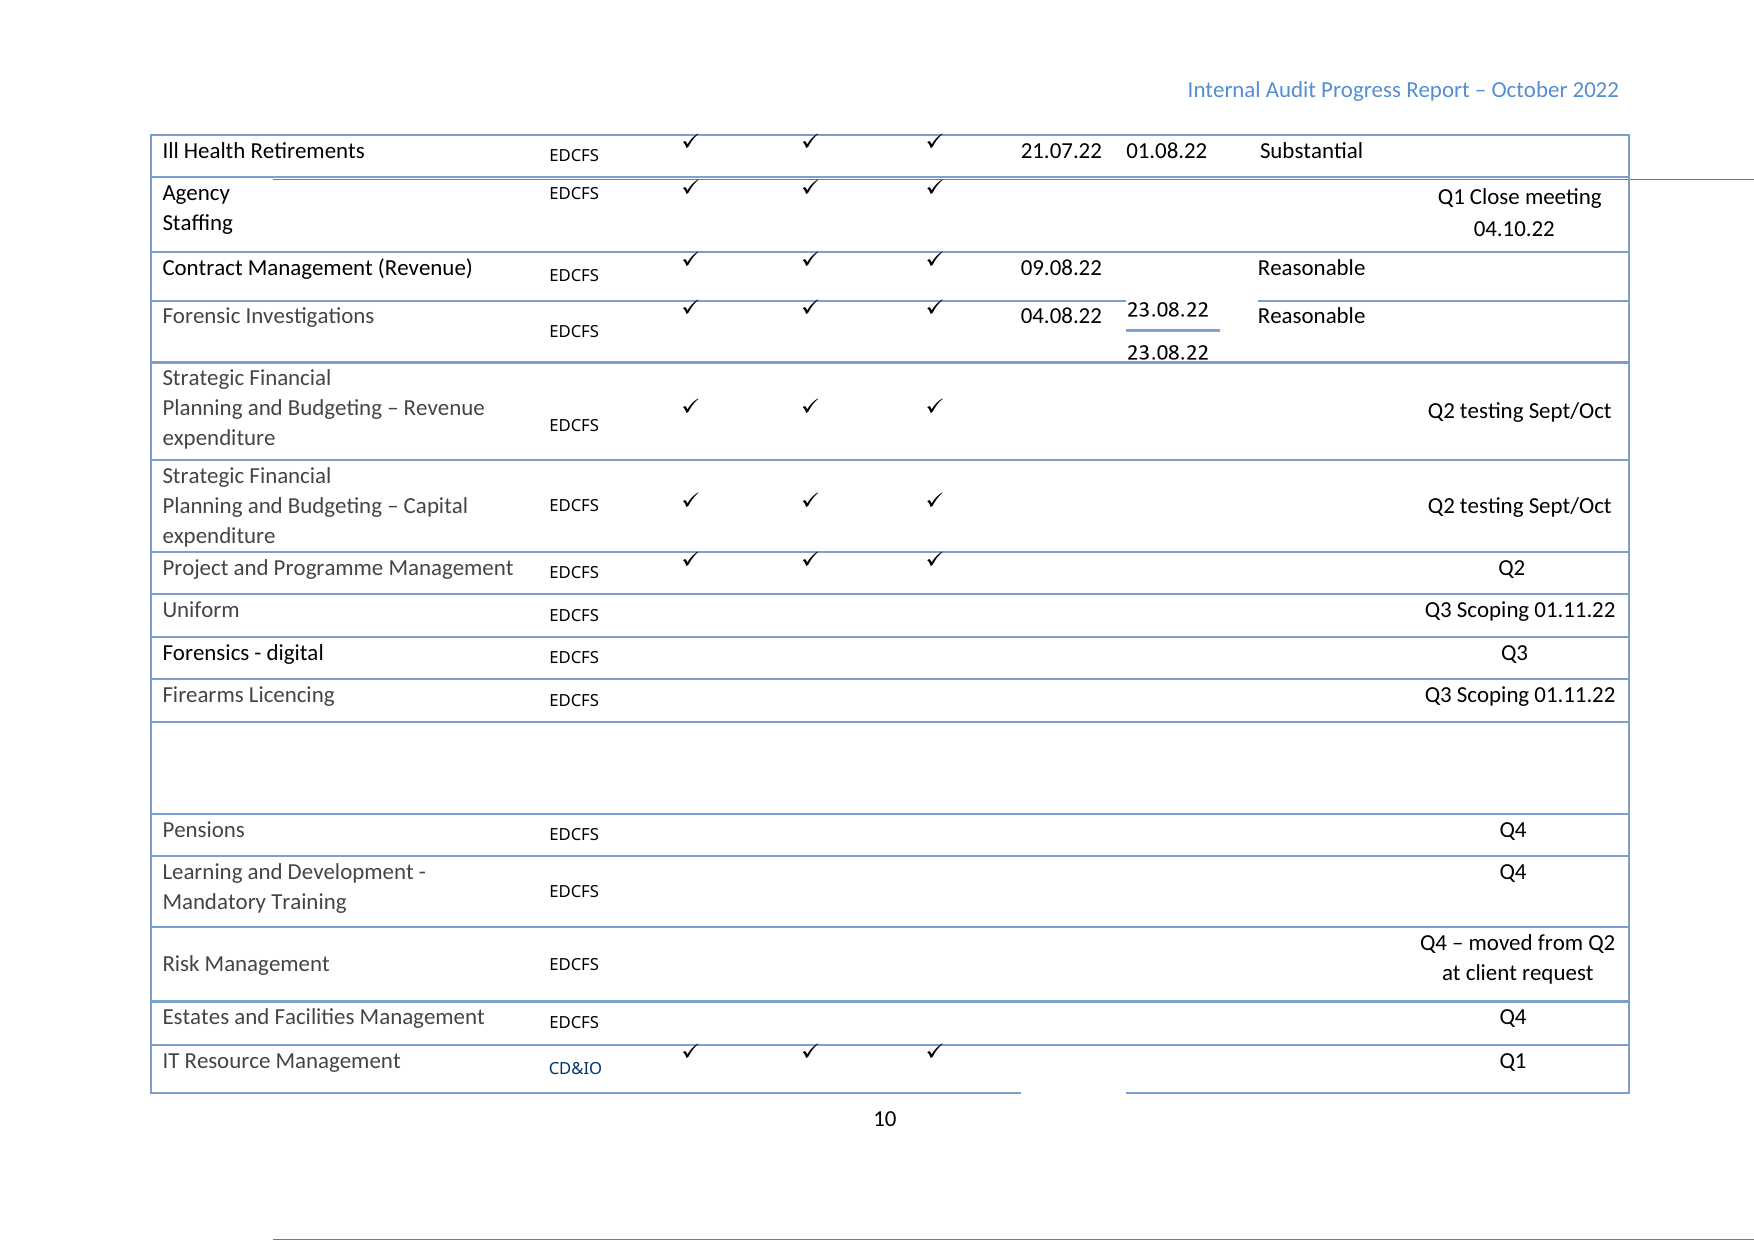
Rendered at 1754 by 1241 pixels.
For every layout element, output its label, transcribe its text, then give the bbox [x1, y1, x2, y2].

table_cell EDCFS [538, 857, 653, 926]
table_cell Substantial [1258, 136, 1424, 176]
table_cell ✓ [887, 1046, 1021, 1092]
table_cell Project and Programme Management [152, 553, 538, 593]
table_cell ✓ [775, 136, 887, 176]
table_cell EDCFS [538, 553, 653, 593]
table_cell [1021, 180, 1126, 251]
table_cell [775, 1003, 887, 1044]
table_cell ✓ [653, 253, 774, 299]
table_cell ✓ [653, 1046, 774, 1092]
table_cell ✓ [653, 553, 774, 593]
table_cell ✓ [887, 136, 1021, 176]
table_cell EDCFS [538, 1003, 653, 1044]
table_cell [887, 638, 1021, 678]
table_cell Q3 Scoping 01.11.22 [1425, 680, 1628, 721]
table_cell [1021, 857, 1126, 926]
table_cell CD&IO [538, 1046, 653, 1092]
table_cell [1258, 680, 1424, 721]
table_cell [1126, 300, 1258, 361]
table_cell ✓ [653, 136, 774, 176]
table_cell [1126, 680, 1258, 721]
table_cell EDCFS [538, 595, 653, 636]
table_cell ✓ [775, 461, 887, 551]
table_cell [1126, 553, 1258, 593]
table_cell EDCFS [538, 461, 653, 551]
table_cell Reasonable [1258, 302, 1424, 361]
table_cell [1126, 815, 1258, 855]
table_cell [1425, 136, 1628, 176]
table_cell Estates and Facilities Management [152, 1003, 538, 1044]
table_cell Q1 [1420, 1046, 1628, 1092]
table_cell [1021, 553, 1126, 593]
table_cell [653, 680, 774, 721]
table_cell [775, 857, 887, 926]
table_cell ✓ [775, 364, 887, 459]
table_cell ✓ [653, 302, 774, 361]
table_cell [1258, 553, 1424, 593]
table_cell Learning and Development - Mandatory Training [152, 857, 538, 926]
table_cell Q4 [1420, 857, 1628, 926]
table_cell ✓ [653, 461, 774, 551]
table_cell EDCFS [538, 364, 653, 459]
table_cell [887, 680, 1021, 721]
table_cell [653, 928, 774, 1000]
table_cell ✓ [775, 180, 887, 251]
table_cell [887, 815, 1021, 855]
table_cell ✓ [775, 1046, 887, 1092]
table_cell Q3 Scoping 01.11.22 [1425, 595, 1628, 636]
table_cell Q4 – moved from Q2 at client request [1420, 928, 1628, 1000]
table_cell [1126, 595, 1258, 636]
table_cell EDCFS [538, 136, 653, 176]
table_cell [1021, 595, 1126, 636]
table_cell [653, 595, 774, 636]
table_cell [1021, 461, 1126, 551]
table_cell Uniform [152, 595, 538, 636]
table_cell ✓ [653, 180, 774, 251]
table_cell [887, 928, 1021, 1000]
table_cell Q4 [1420, 1003, 1628, 1044]
table_cell Strategic Financial Planning and Budgeting – Capital expenditure [152, 461, 538, 551]
table_cell [1258, 180, 1424, 251]
table_cell [775, 595, 887, 636]
table_cell [1021, 1046, 1126, 1092]
table_cell [1126, 180, 1258, 251]
table_cell [1126, 928, 1258, 1000]
table_cell [887, 857, 1021, 926]
table_cell EDCFS [538, 928, 653, 1000]
table_cell ✓ [775, 253, 887, 299]
table_cell [1258, 815, 1420, 855]
table_cell 09.08.22 [1021, 253, 1126, 299]
table_cell 01.08.22 [1126, 136, 1258, 176]
table_cell Fieldwork [887, 723, 1021, 813]
table_cell EDCFS [538, 680, 653, 721]
table_cell Comment [1420, 723, 1628, 813]
table_cell Contract Management (Revenue) [152, 253, 538, 299]
table_cell EDCFS [538, 180, 653, 251]
table_cell [775, 680, 887, 721]
table_cell [653, 638, 774, 678]
table_cell ✓ [887, 180, 1021, 251]
table_cell EDCFS [538, 638, 653, 678]
table_cell [1425, 302, 1628, 361]
table_cell ✓ [887, 253, 1021, 299]
table_cell EDCFS [538, 815, 653, 855]
table_cell Reasonable [1258, 253, 1424, 299]
table_cell [1126, 461, 1258, 551]
table_cell Scoping [653, 723, 774, 813]
table_cell [1021, 1003, 1126, 1044]
table_cell ✓ [887, 364, 1021, 459]
table_cell Pensions [152, 815, 538, 855]
table_cell Risk Management [152, 928, 538, 1000]
table_cell Q2 testing Sept/Oct [1425, 461, 1628, 551]
table_cell [1258, 364, 1424, 459]
table_cell [1126, 364, 1258, 459]
table_cell Final Report Issued [1126, 723, 1258, 813]
table_cell Assurance Opinion [1258, 723, 1420, 813]
table_cell Q4 [1420, 815, 1628, 855]
table_cell [1021, 364, 1126, 459]
table_cell Draft Report Issued [1021, 723, 1126, 813]
table_cell [887, 1003, 1021, 1044]
table_cell 21.07.22 [1021, 136, 1126, 176]
table_cell [1126, 638, 1258, 678]
table_cell [1258, 595, 1424, 636]
table_cell [1126, 1003, 1258, 1044]
table_cell ✓ [653, 364, 774, 459]
table_cell [1021, 680, 1126, 721]
table_cell Q1 Close meeting 04.10.22 [1425, 180, 1628, 251]
table_cell [887, 595, 1021, 636]
table_cell [1258, 638, 1424, 678]
table_cell ✓ [887, 461, 1021, 551]
table_cell [1258, 461, 1424, 551]
table_cell Forensic Investigations [152, 302, 538, 361]
table_cell IT Resource Management [152, 1046, 538, 1092]
table_cell Forensics - digital [152, 638, 538, 678]
table_cell [775, 638, 887, 678]
table_cell Firearms Licencing [152, 680, 538, 721]
table_cell Q2 testing Sept/Oct [1425, 364, 1628, 459]
table_cell Audit Sponsor [538, 723, 653, 813]
table_cell Q2 [1425, 553, 1628, 593]
table_cell [653, 857, 774, 926]
table_cell [1126, 857, 1258, 926]
table_cell [1258, 857, 1420, 926]
table_cell [775, 815, 887, 855]
table_cell [1258, 1046, 1420, 1092]
table_cell ✓ [887, 553, 1021, 593]
table_cell [1021, 815, 1126, 855]
table_cell [1425, 253, 1628, 299]
table_cell [1258, 1003, 1420, 1044]
table_cell Agency Staffing [152, 178, 538, 251]
table_cell 04.08.22 [1021, 302, 1126, 361]
table_cell Audit Review [152, 723, 538, 813]
table_cell [1126, 1046, 1258, 1092]
table_cell Q3 [1425, 638, 1628, 678]
table_cell ✓ [775, 302, 887, 361]
table_cell ✓ [775, 553, 887, 593]
table_cell [1258, 928, 1420, 1000]
table_cell ✓ [887, 302, 1021, 361]
table_cell Audit Outline Issued [775, 723, 887, 813]
table_cell EDCFS [538, 302, 653, 361]
table_cell [1021, 638, 1126, 678]
table_cell Strategic Financial Planning and Budgeting – Revenue expenditure [152, 364, 538, 459]
table_cell [1021, 928, 1126, 1000]
table_cell [1126, 253, 1258, 299]
table_cell Ill Health Retirements [152, 136, 538, 176]
table_cell EDCFS [538, 253, 653, 299]
table_cell [653, 815, 774, 855]
table_cell [775, 928, 887, 1000]
table_cell [653, 1003, 774, 1044]
